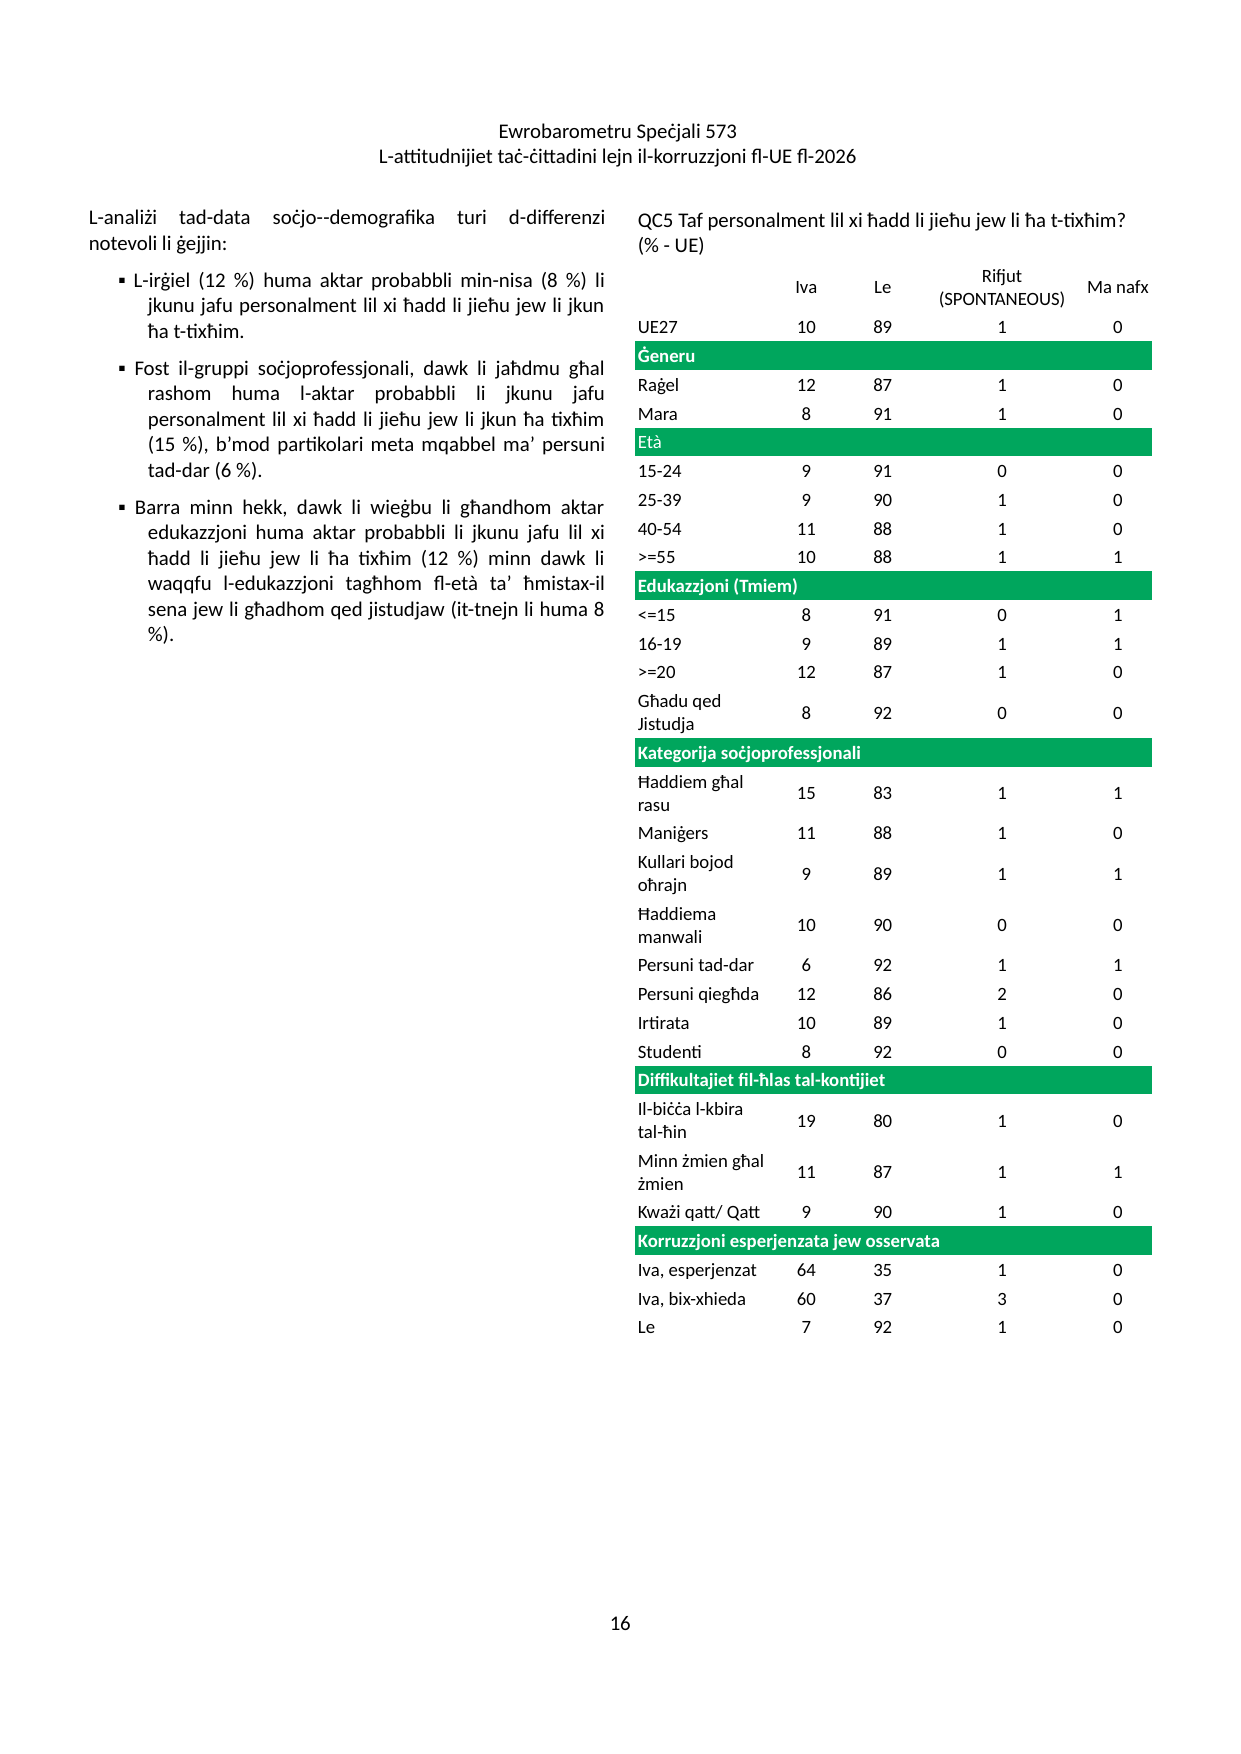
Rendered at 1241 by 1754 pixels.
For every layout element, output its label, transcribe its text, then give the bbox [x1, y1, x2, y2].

table_cell 0 [1083, 1037, 1152, 1066]
table_cell 89 [845, 847, 920, 899]
table_cell 15 [768, 767, 845, 818]
table_cell 60 [768, 1284, 845, 1313]
table_cell 12 [768, 979, 845, 1008]
table_cell 91 [845, 399, 920, 428]
table_cell Ma nafx [1083, 261, 1152, 313]
table_cell 9 [768, 456, 845, 485]
table_cell 88 [845, 819, 920, 847]
table_cell Persuni tad-dar [635, 951, 767, 979]
table_cell 0 [1083, 658, 1152, 686]
table_cell Ħaddiem għal rasu [635, 767, 767, 818]
table_cell 80 [845, 1094, 920, 1146]
table_cell 3 [920, 1284, 1083, 1313]
table_cell 2 [920, 979, 1083, 1008]
table_cell Raġel [635, 370, 767, 399]
table_cell 1 [1083, 951, 1152, 979]
table_cell 92 [845, 1313, 920, 1341]
table_cell 89 [845, 313, 920, 341]
table_cell Kategorija soċjoprofessjonali [635, 738, 1152, 767]
table_cell 1 [920, 370, 1083, 399]
table_cell 83 [845, 767, 920, 818]
table_cell 9 [768, 485, 845, 514]
table_cell 1 [920, 1146, 1083, 1198]
table_cell Għadu qed Jistudja [635, 686, 767, 738]
table_header QC5 Taf personalment lil xi ħadd li jieħu jew li ħa t-tixħim? (% - UE) [635, 204, 1152, 261]
table_cell 8 [768, 399, 845, 428]
table_cell 0 [920, 686, 1083, 738]
table_cell Korruzzjoni esperjenzata jew osservata [635, 1226, 1152, 1255]
table_cell Studenti [635, 1037, 767, 1066]
table_cell 37 [845, 1284, 920, 1313]
table_cell 9 [768, 1198, 845, 1226]
table_cell 11 [768, 1146, 845, 1198]
table_cell Il-biċċa l-kbira tal-ħin [635, 1094, 767, 1146]
table_cell 25-39 [635, 485, 767, 514]
table_cell UE27 [635, 313, 767, 341]
table_cell 1 [920, 658, 1083, 686]
table_cell 9 [768, 847, 845, 899]
table_cell 92 [845, 951, 920, 979]
table_cell Edukazzjoni (Tmiem) [635, 571, 1152, 600]
table_cell 0 [1083, 1255, 1152, 1284]
table_cell 1 [1083, 543, 1152, 571]
table_cell [635, 261, 767, 313]
table_cell Iva, bix-xhieda [635, 1284, 767, 1313]
table_cell 90 [845, 485, 920, 514]
table_cell 0 [1083, 370, 1152, 399]
table_cell 8 [768, 686, 845, 738]
table_cell 90 [845, 1198, 920, 1226]
table_cell 87 [845, 1146, 920, 1198]
table_cell Persuni qiegħda [635, 979, 767, 1008]
table_cell 1 [920, 313, 1083, 341]
table_cell 0 [1083, 1313, 1152, 1341]
table_cell 0 [920, 899, 1083, 951]
table_cell 1 [920, 543, 1083, 571]
table_cell 12 [768, 658, 845, 686]
table_cell 1 [920, 1198, 1083, 1226]
table_cell Kullari bojod oħrajn [635, 847, 767, 899]
table_cell 87 [845, 658, 920, 686]
table_cell 1 [1083, 600, 1152, 629]
table_cell Diffikultajiet fil-ħlas tal-kontijiet [635, 1066, 1152, 1094]
table_cell 1 [920, 485, 1083, 514]
table_cell 89 [845, 629, 920, 658]
text L-analiżi tad-data soċjo-‑demografika turi d-differenzi notevoli li ġejjin: [88, 204, 605, 255]
table_cell 10 [768, 899, 845, 951]
table_cell 1 [1083, 1146, 1152, 1198]
table_cell 15-24 [635, 456, 767, 485]
text ▪ Fost il-gruppi soċjoprofessjonali, dawk li jaħdmu għal rashom huma l-aktar probabbli li jkunu jafu personalment lil xi ħadd li jieħu jew li jkun ħa tixħim (15 %), b’mod partikolari meta mqabbel ma’ persuni tad-dar (6 %). [118, 355, 605, 482]
table_cell 1 [920, 1094, 1083, 1146]
table_cell 64 [768, 1255, 845, 1284]
table_cell 8 [768, 600, 845, 629]
table_cell Irtirata [635, 1008, 767, 1037]
table_cell Kważi qatt/ Qatt [635, 1198, 767, 1226]
table_cell 0 [1083, 313, 1152, 341]
table_cell 0 [1083, 399, 1152, 428]
table_cell 0 [1083, 1284, 1152, 1313]
table_cell Maniġers [635, 819, 767, 847]
table_cell 0 [1083, 485, 1152, 514]
table_cell 1 [920, 399, 1083, 428]
table_cell 11 [768, 514, 845, 543]
table_cell 1 [920, 819, 1083, 847]
table_cell Ġeneru [635, 341, 1152, 370]
table_cell 0 [1083, 1198, 1152, 1226]
table_cell 92 [845, 1037, 920, 1066]
table_cell 1 [920, 847, 1083, 899]
table_cell 9 [768, 629, 845, 658]
table_cell Ħaddiema manwali [635, 899, 767, 951]
table_cell 0 [1083, 819, 1152, 847]
table_cell 92 [845, 686, 920, 738]
table_cell 0 [920, 600, 1083, 629]
table_cell 10 [768, 543, 845, 571]
text ▪ L-irġiel (12 %) huma aktar probabbli min-nisa (8 %) li jkunu jafu personalment lil xi ħadd li jieħu jew li jkun ħa t-tixħim. [118, 267, 605, 343]
table_cell >=55 [635, 543, 767, 571]
table_cell >=20 [635, 658, 767, 686]
table_cell Età [635, 428, 1152, 456]
table_cell 1 [920, 514, 1083, 543]
table_cell 6 [768, 951, 845, 979]
table_cell Le [845, 261, 920, 313]
table_cell 91 [845, 600, 920, 629]
table_cell 90 [845, 899, 920, 951]
table_cell 1 [920, 1008, 1083, 1037]
table_cell 1 [1083, 767, 1152, 818]
table_cell Mara [635, 399, 767, 428]
table_cell 0 [1083, 456, 1152, 485]
table_cell 1 [920, 629, 1083, 658]
table_cell 12 [768, 370, 845, 399]
table_cell 1 [1083, 847, 1152, 899]
table_cell 1 [1083, 629, 1152, 658]
table_cell 8 [768, 1037, 845, 1066]
table_cell 91 [845, 456, 920, 485]
table_cell Iva, esperjenzat [635, 1255, 767, 1284]
table_cell 19 [768, 1094, 845, 1146]
table_cell 0 [920, 456, 1083, 485]
table_cell <=15 [635, 600, 767, 629]
table_cell 88 [845, 514, 920, 543]
table_cell 40-54 [635, 514, 767, 543]
table_cell 0 [1083, 1008, 1152, 1037]
table_cell 16-19 [635, 629, 767, 658]
table_cell 1 [920, 767, 1083, 818]
table_cell 86 [845, 979, 920, 1008]
table_cell 10 [768, 313, 845, 341]
table_cell 1 [920, 1255, 1083, 1284]
table_cell 0 [1083, 899, 1152, 951]
table_cell Iva [768, 261, 845, 313]
table_cell 89 [845, 1008, 920, 1037]
table_cell 10 [768, 1008, 845, 1037]
table_cell 11 [768, 819, 845, 847]
table_cell 1 [920, 1313, 1083, 1341]
table_cell 1 [920, 951, 1083, 979]
table_cell 7 [768, 1313, 845, 1341]
text ▪ Barra minn hekk, dawk li wieġbu li għandhom aktar edukazzjoni huma aktar probabbli li jkunu jafu lil xi ħadd li jieħu jew li ħa tixħim (12 %) minn dawk li waqqfu l-edukazzjoni tagħhom fl-età ta’ ħmistax-il sena jew li għadhom qed jistudjaw (it-tnejn li huma 8 %). [118, 494, 605, 647]
table_cell 0 [1083, 686, 1152, 738]
table_cell 0 [1083, 979, 1152, 1008]
table_cell Rifjut (SPONTANEOUS) [920, 261, 1083, 313]
table_cell 88 [845, 543, 920, 571]
table_cell 87 [845, 370, 920, 399]
table_cell Le [635, 1313, 767, 1341]
table_cell 0 [1083, 1094, 1152, 1146]
table_cell 0 [1083, 514, 1152, 543]
table_cell 35 [845, 1255, 920, 1284]
table_cell Minn żmien għal żmien [635, 1146, 767, 1198]
table_cell 0 [920, 1037, 1083, 1066]
